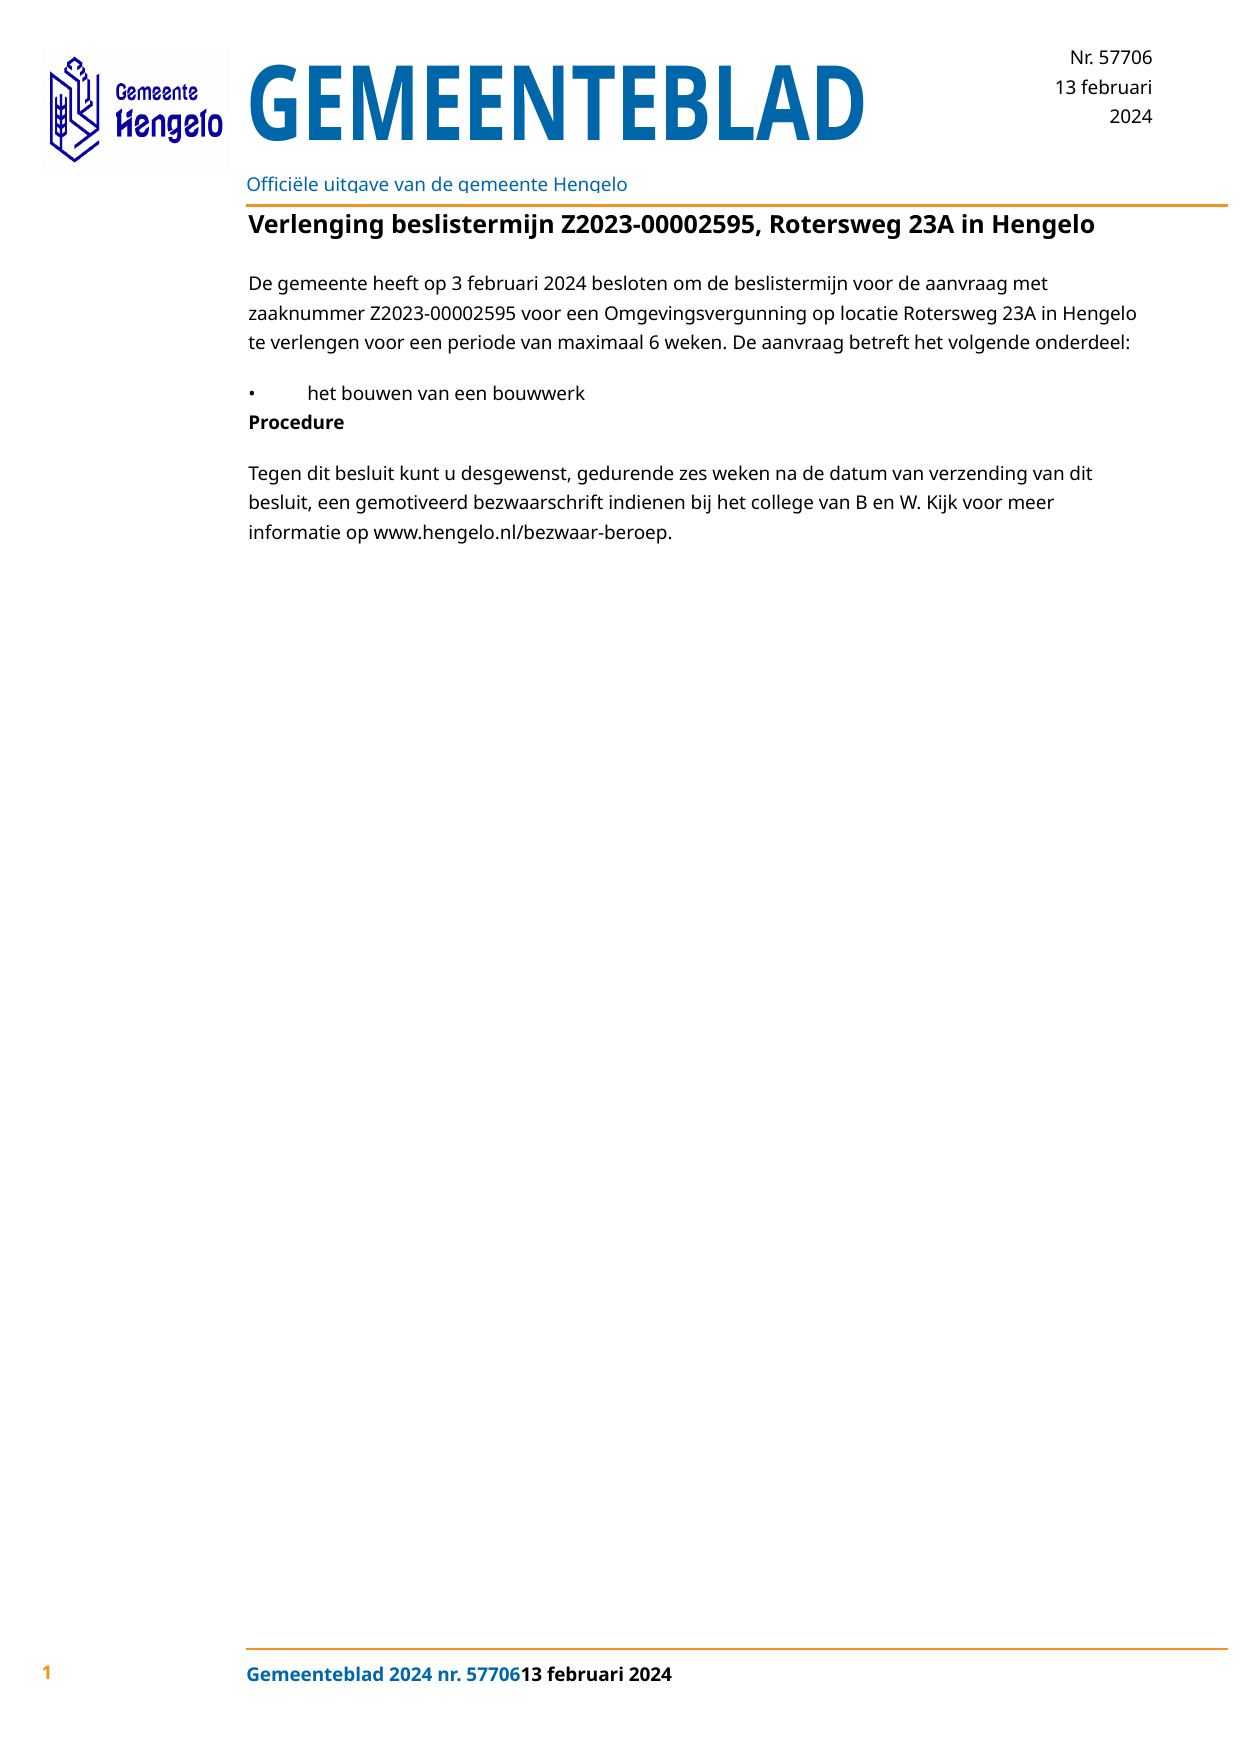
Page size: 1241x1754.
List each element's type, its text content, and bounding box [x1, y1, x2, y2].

text Verlenging beslistermijn Z2023-00002595, Rotersweg 23A in Hengelo [248, 207, 1152, 241]
list het bouwen van een bouwwerk [248, 380, 1152, 406]
text Tegen dit besluit kunt u desgewenst, gedurende zes weken na de datum van verzending van dit besluit, een gemotiveerd bezwaarschrift indienen bij het college van B en W. Kijk voor meer informatie op www.hengelo.nl/bezwaar-beroep. [248, 460, 1152, 545]
picture [41, 47, 231, 172]
text De gemeente heeft op 3 februari 2024 besloten om de beslistermijn voor de aanvraag met zaaknummer Z2023-00002595 voor een Omgevingsvergunning op locatie Rotersweg 23A in Hengelo te verlengen voor een periode van maximaal 6 weken. De aanvraag betreft het volgende onderdeel: [248, 270, 1152, 355]
text Procedure [248, 409, 1152, 435]
